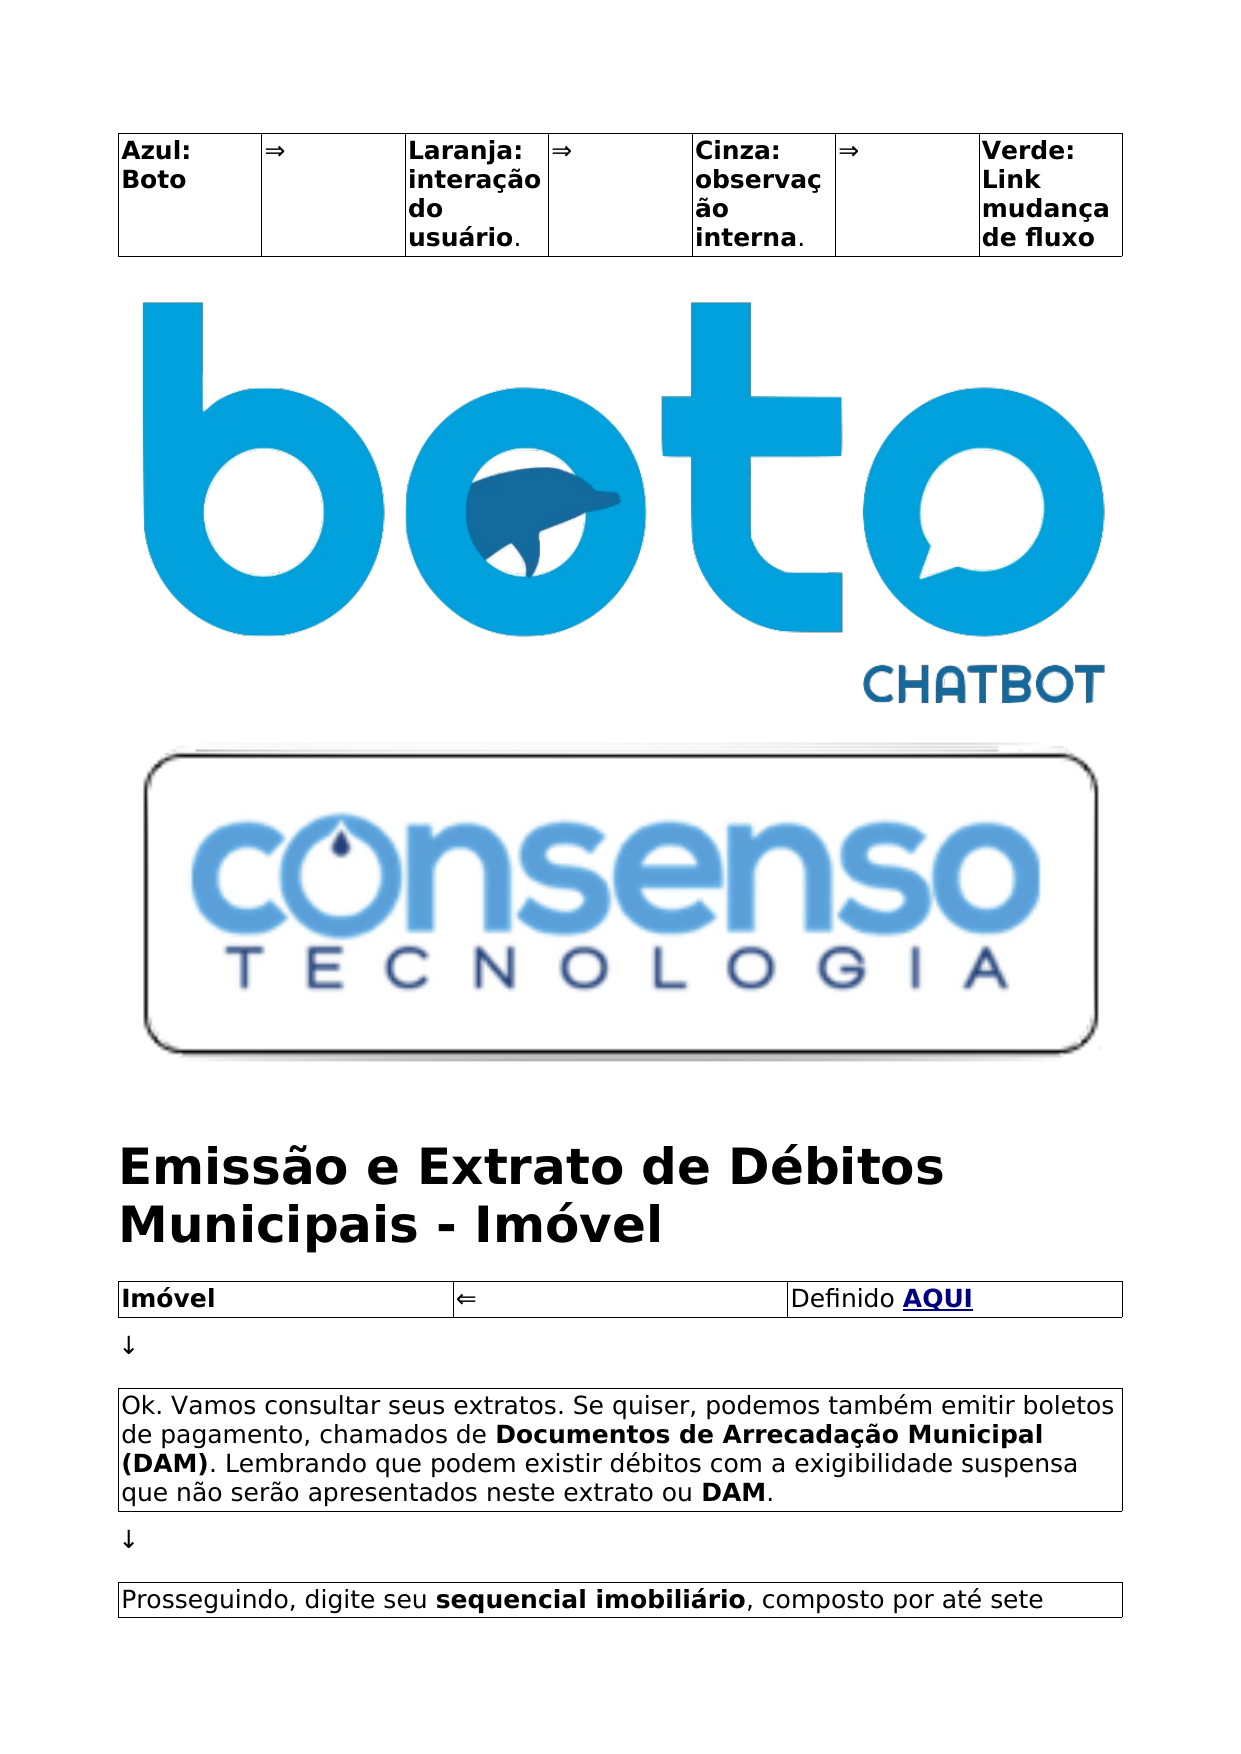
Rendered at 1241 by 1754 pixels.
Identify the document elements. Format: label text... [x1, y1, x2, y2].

table_header Definido AQUI [788, 1282, 1122, 1317]
picture [118, 270, 1123, 727]
table_header Cinza: observação interna. [693, 134, 835, 256]
table_header Laranja: interação do usuário. [406, 134, 548, 256]
subtitle Emissão e Extrato de Débitos Municipais - Imóvel [118, 1138, 1122, 1254]
table_header Ok. Vamos consultar seus extratos. Se quiser, podemos também emitir boletos de pagamento, chamados de Documentos de Arrecadação Municipal (DAM). Lembrando que podem existir débitos com a exigibilidade suspensa que não serão apresentados neste extrato ou DAM. [119, 1389, 1122, 1511]
table_header Azul: Boto [119, 134, 261, 256]
table_header ⇐ [454, 1282, 787, 1317]
table_header Verde: Link mudança de fluxo [980, 134, 1122, 256]
table_header Imóvel [119, 1282, 453, 1317]
table_header ⇒ [836, 134, 979, 256]
picture [118, 738, 1123, 1089]
table_header Prosseguindo, digite seu sequencial imobiliário, composto por até sete [119, 1583, 1122, 1617]
table_header ⇒ [549, 134, 692, 256]
text ↓ [118, 1331, 1122, 1361]
table_header ⇒ [262, 134, 405, 256]
text ↓ [118, 1525, 1122, 1554]
